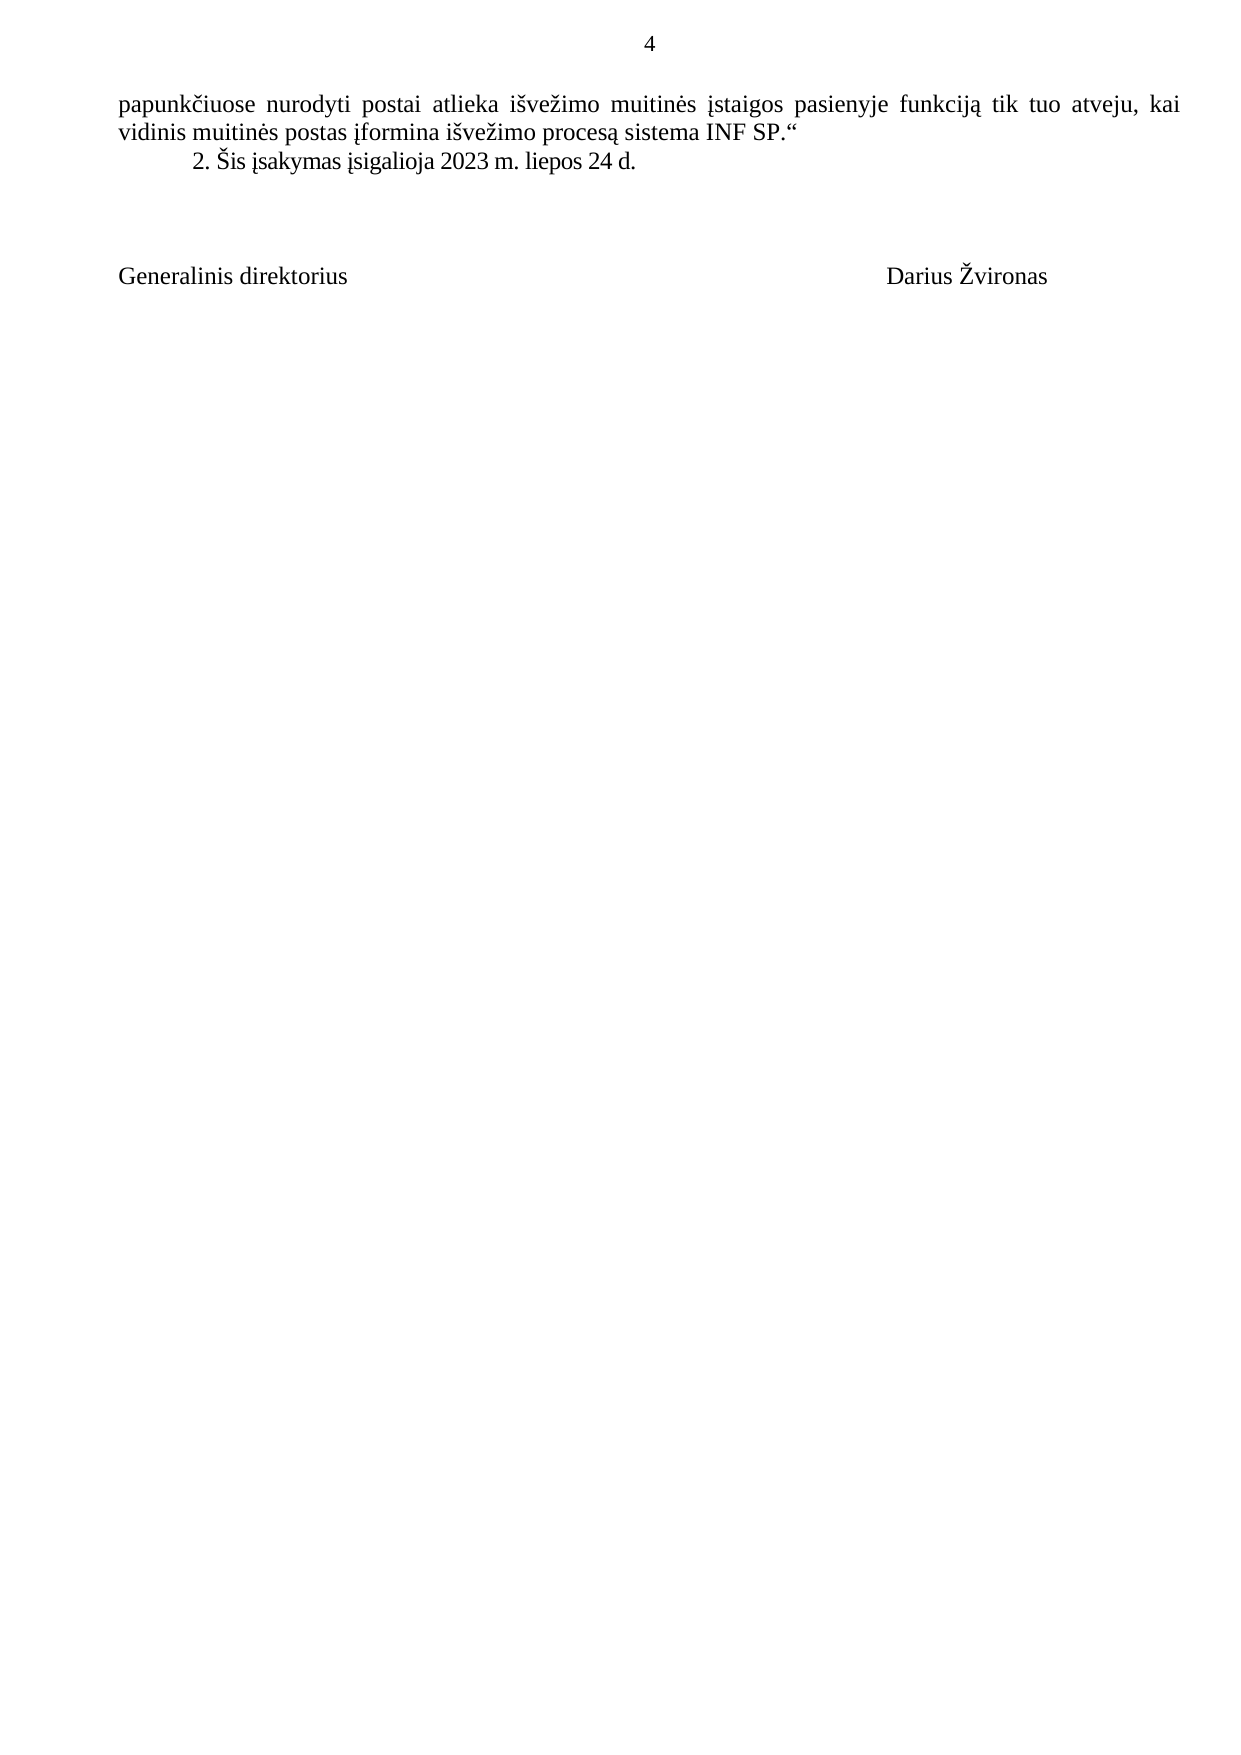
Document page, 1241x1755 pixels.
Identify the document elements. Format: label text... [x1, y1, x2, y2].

text 2. Šis įsakymas įsigalioja 2023 m. liepos 24 d. [118, 146, 1181, 175]
text papunkčiuose nurodyti postai atlieka išvežimo muitinės įstaigos pasienyje funkciją tik tuo atveju, kai vidinis muitinės postas įformina išvežimo procesą sistema INF SP.“ [118, 89, 1181, 146]
text Generalinis direktorius Darius Žvironas [118, 261, 1181, 290]
